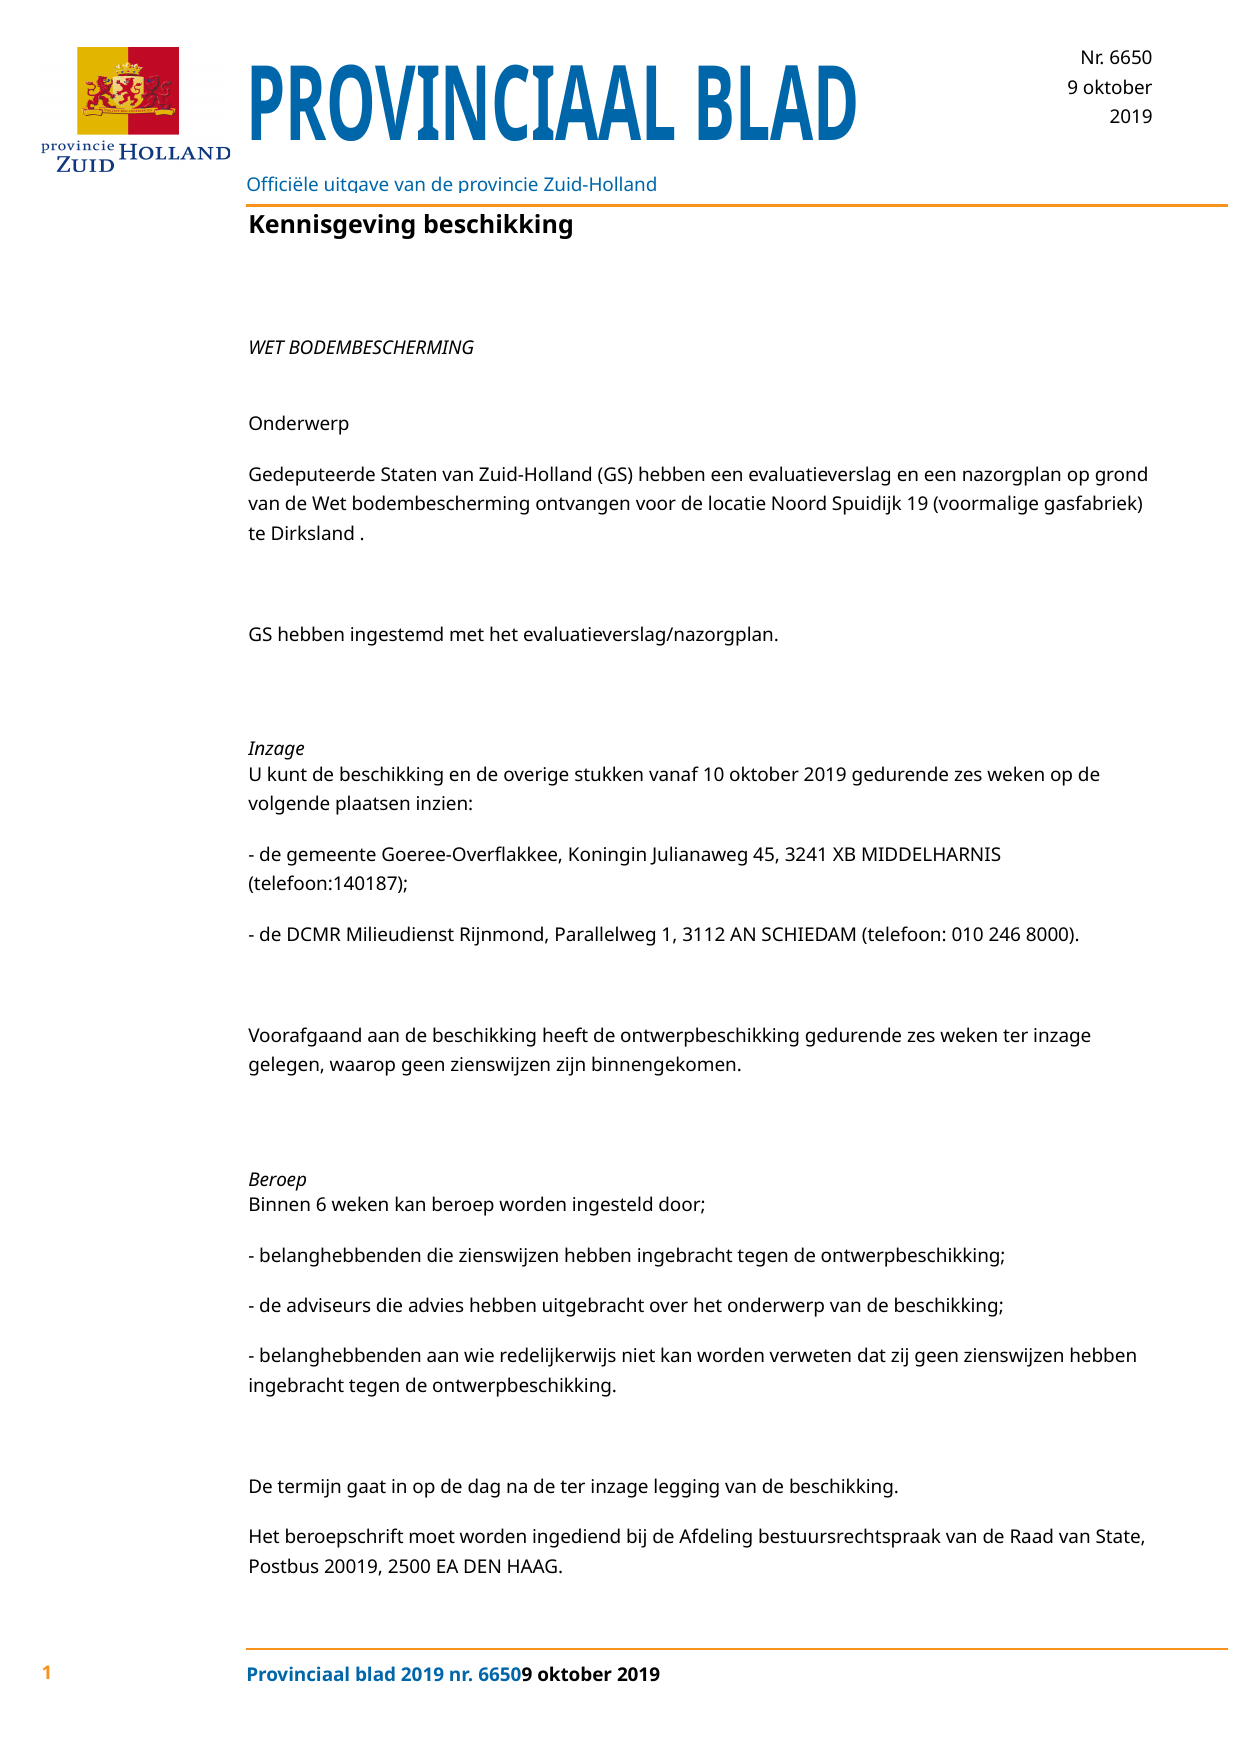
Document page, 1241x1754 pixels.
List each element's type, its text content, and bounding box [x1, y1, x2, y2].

text - de gemeente Goeree-Overflakkee, Koningin Julianaweg 45, 3241 XB MIDDELHARNIS (telefoon:140187); [248, 841, 1152, 896]
text GS hebben ingestemd met het evaluatieverslag/nazorgplan. [248, 621, 1152, 647]
text WET BODEMBESCHERMING [248, 334, 1152, 360]
text Binnen 6 weken kan beroep worden ingesteld door; [248, 1191, 1152, 1217]
text - de adviseurs die advies hebben uitgebracht over het onderwerp van de beschikking; [248, 1292, 1152, 1318]
text Onderwerp [248, 410, 1152, 436]
text Het beroepschrift moet worden ingediend bij de Afdeling bestuursrechtspraak van de Raad van State, Postbus 20019, 2500 EA DEN HAAG. [248, 1523, 1152, 1579]
text U kunt de beschikking en de overige stukken vanaf 10 oktober 2019 gedurende zes weken op de volgende plaatsen inzien: [248, 761, 1152, 816]
text Gedeputeerde Staten van Zuid-Holland (GS) hebben een evaluatieverslag en een nazorgplan op grond van de Wet bodembescherming ontvangen voor de locatie Noord Spuidijk 19 (voormalige gasfabriek) te Dirksland . [248, 461, 1152, 546]
picture [41, 47, 231, 172]
text Kennisgeving beschikking [248, 207, 1152, 241]
text Beroep [248, 1166, 1152, 1191]
text Inzage [248, 735, 1152, 761]
text - belanghebbenden aan wie redelijkerwijs niet kan worden verweten dat zij geen zienswijzen hebben ingebracht tegen de ontwerpbeschikking. [248, 1343, 1152, 1398]
text De termijn gaat in op de dag na de ter inzage legging van de beschikking. [248, 1473, 1152, 1499]
text - de DCMR Milieudienst Rijnmond, Parallelweg 1, 3112 AN SCHIEDAM (telefoon: 010 246 8000). [248, 921, 1152, 947]
text - belanghebbenden die zienswijzen hebben ingebracht tegen de ontwerpbeschikking; [248, 1242, 1152, 1268]
text Voorafgaand aan de beschikking heeft de ontwerpbeschikking gedurende zes weken ter inzage gelegen, waarop geen zienswijzen zijn binnengekomen. [248, 1022, 1152, 1077]
